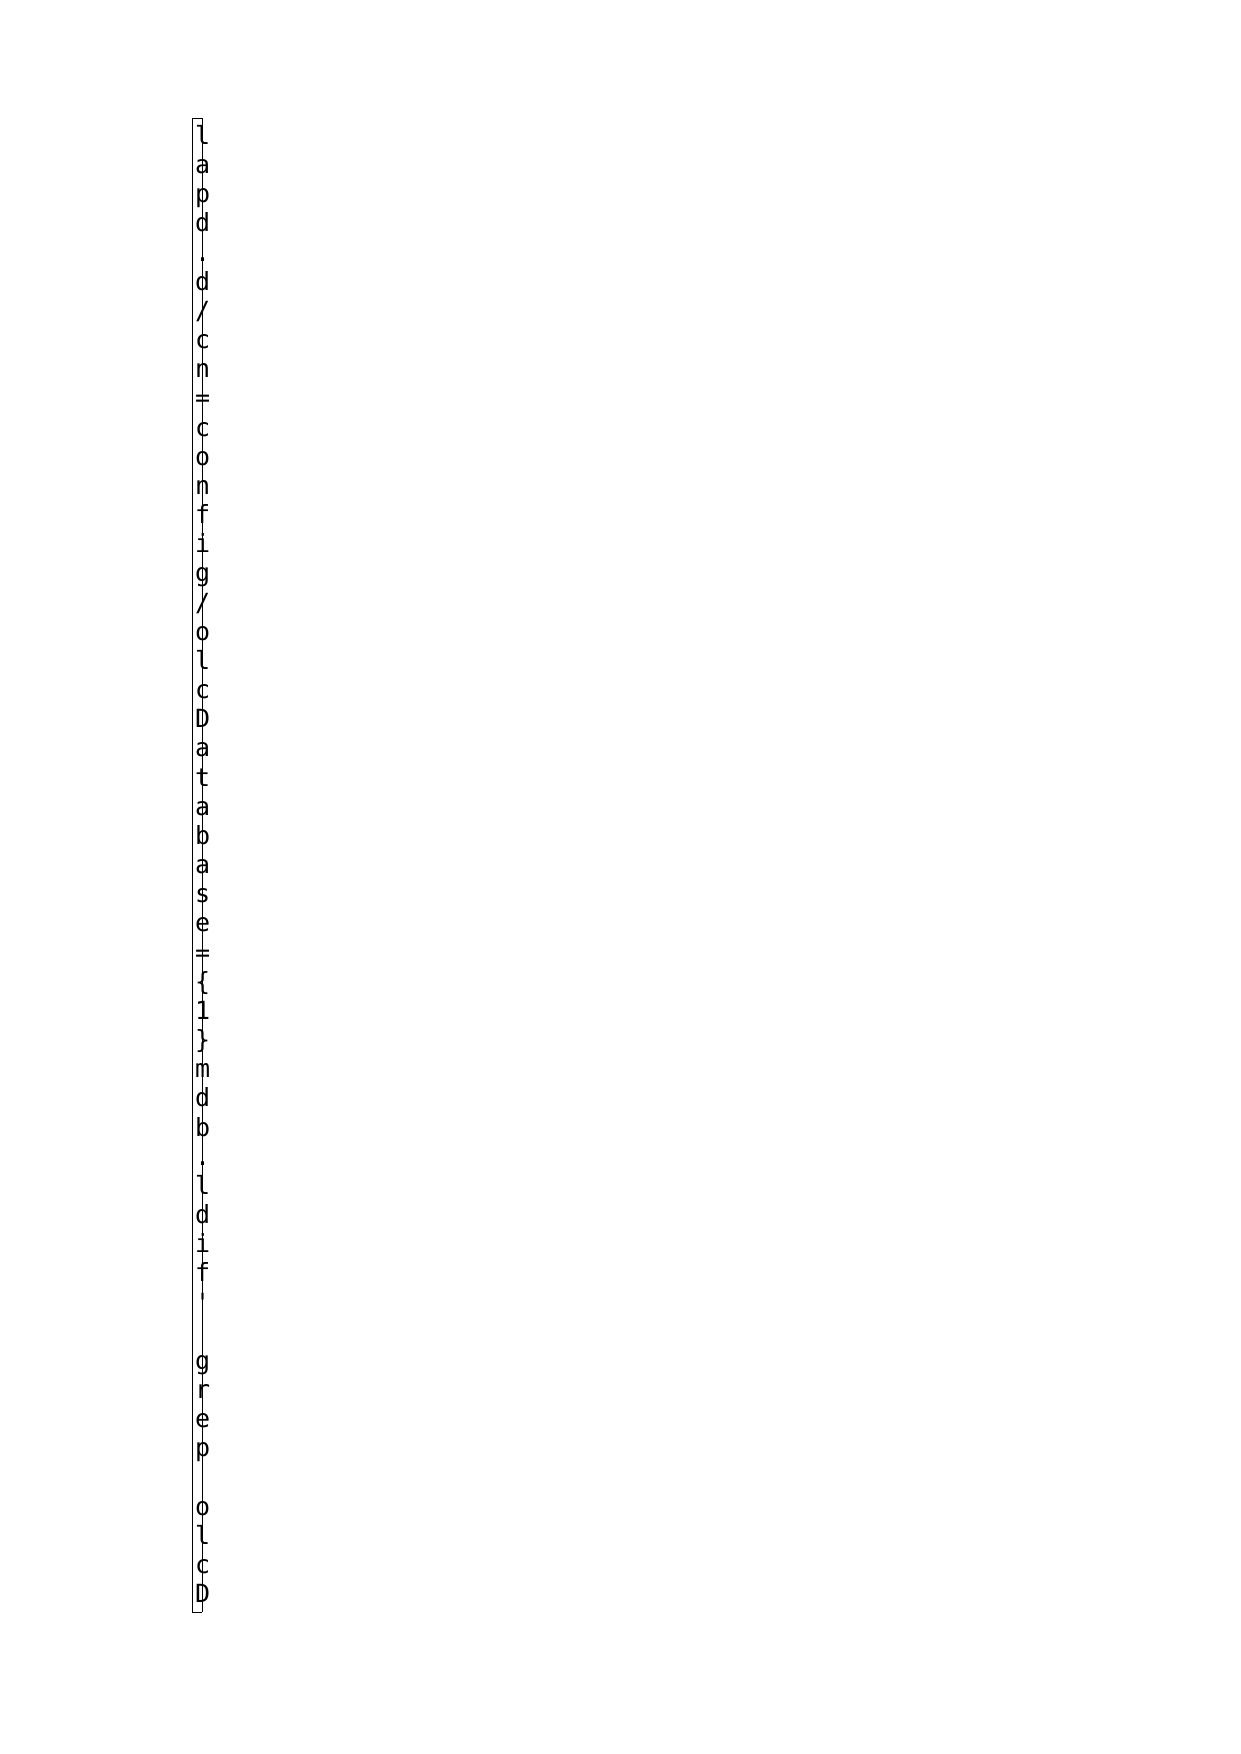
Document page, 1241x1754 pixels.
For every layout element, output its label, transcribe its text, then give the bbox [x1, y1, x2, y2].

table_header rsync -av /etc/ldap/slapd.d/ /var/tmp/slapd.d/ sed -i 's|/var/lib/ldap$|/var/lib/ldap/new|' '/var/tmp/slapd.d/cn=config/olcDatabase={1}mdb.ldif' grep olcDbDirectory '/var/tmp/slapd.d/cn=config/olcDatabase={1}mdb.ldif' [193, 119, 202, 1612]
